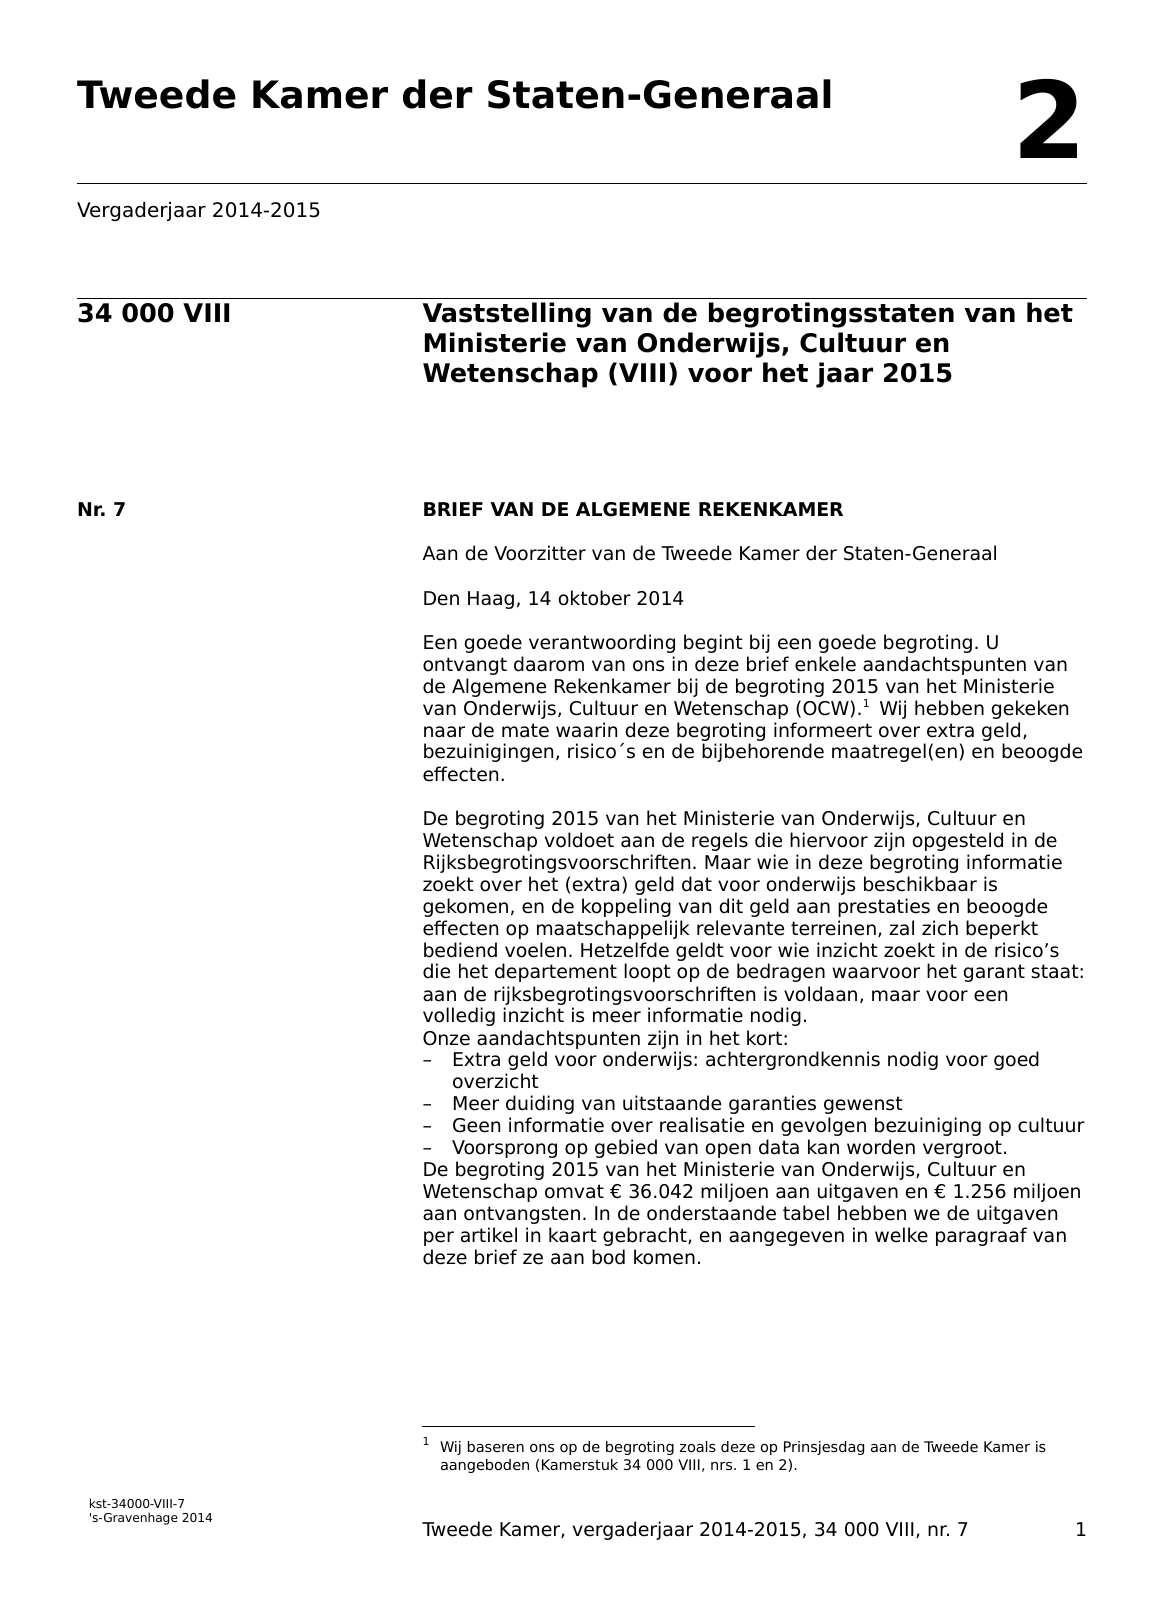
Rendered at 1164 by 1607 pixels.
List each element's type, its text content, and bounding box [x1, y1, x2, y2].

text Onze aandachtspunten zijn in het kort: [422, 1027, 1087, 1049]
text – Meer duiding van uitstaande garanties gewenst [422, 1093, 1087, 1115]
subtitle Nr. 7 BRIEF VAN DE ALGEMENE REKENKAMER [77, 499, 1087, 521]
text kst-34000-VIII-7 [88, 1497, 323, 1511]
table_header 2 [886, 59, 1087, 183]
text Aan de Voorzitter van de Tweede Kamer der Staten-Generaal [422, 543, 1087, 565]
text 's-Gravenhage 2014 [88, 1511, 323, 1525]
subtitle 34 000 VIII Vaststelling van de begrotingsstaten van het Ministerie van Onderwijs, Cultuur en Wetenschap (VIII) voor het jaar 2015 [77, 299, 1087, 388]
text De begroting 2015 van het Ministerie van Onderwijs, Cultuur en Wetenschap voldoet aan de regels die hiervoor zijn opgesteld in de Rijksbegrotingsvoorschriften. Maar wie in deze begroting informatie zoekt over het (extra) geld dat voor onderwijs beschikbaar is gekomen, en de koppeling van dit geld aan prestaties en beoogde effecten op maatschappelijk relevante terreinen, zal zich beperkt bediend voelen. Hetzelfde geldt voor wie inzicht zoekt in de risico’s die het departement loopt op de bedragen waarvoor het garant staat: aan de rijksbegrotingsvoorschriften is voldaan, maar voor een volledig inzicht is meer informatie nodig. [422, 808, 1087, 1027]
text – Voorsprong op gebied van open data kan worden vergroot. [422, 1137, 1087, 1159]
table_header Tweede Kamer der Staten-Generaal [77, 59, 886, 183]
text De begroting 2015 van het Ministerie van Onderwijs, Cultuur en Wetenschap omvat € 36.042 miljoen aan uitgaven en € 1.256 miljoen aan ontvangsten. In de onderstaande tabel hebben we de uitgaven per artikel in kaart gebracht, en aangegeven in welke paragraaf van deze brief ze aan bod komen. [422, 1159, 1087, 1269]
table_cell Vergaderjaar 2014-2015 [77, 184, 1087, 298]
text – Geen informatie over realisatie en gevolgen bezuiniging op cultuur [422, 1115, 1087, 1137]
text Wij baseren ons op de begroting zoals deze op Prinsjesdag aan de Tweede Kamer is aangeboden (Kamerstuk 34 000 VIII, nrs. 1 en 2). [422, 1435, 1087, 1474]
text Den Haag, 14 oktober 2014 [422, 587, 1087, 609]
text – Extra geld voor onderwijs: achtergrondkennis nodig voor goed overzicht [422, 1049, 1087, 1093]
text Een goede verantwoording begint bij een goede begroting. U ontvangt daarom van ons in deze brief enkele aandachtspunten van de Algemene Rekenkamer bij de begroting 2015 van het Ministerie van Onderwijs, Cultuur en Wetenschap (OCW). Wij hebben gekeken naar de mate waarin deze begroting informeert over extra geld, bezuinigingen, risico´s en de bijbehorende maatregel(en) en beoogde effecten. [422, 632, 1087, 785]
